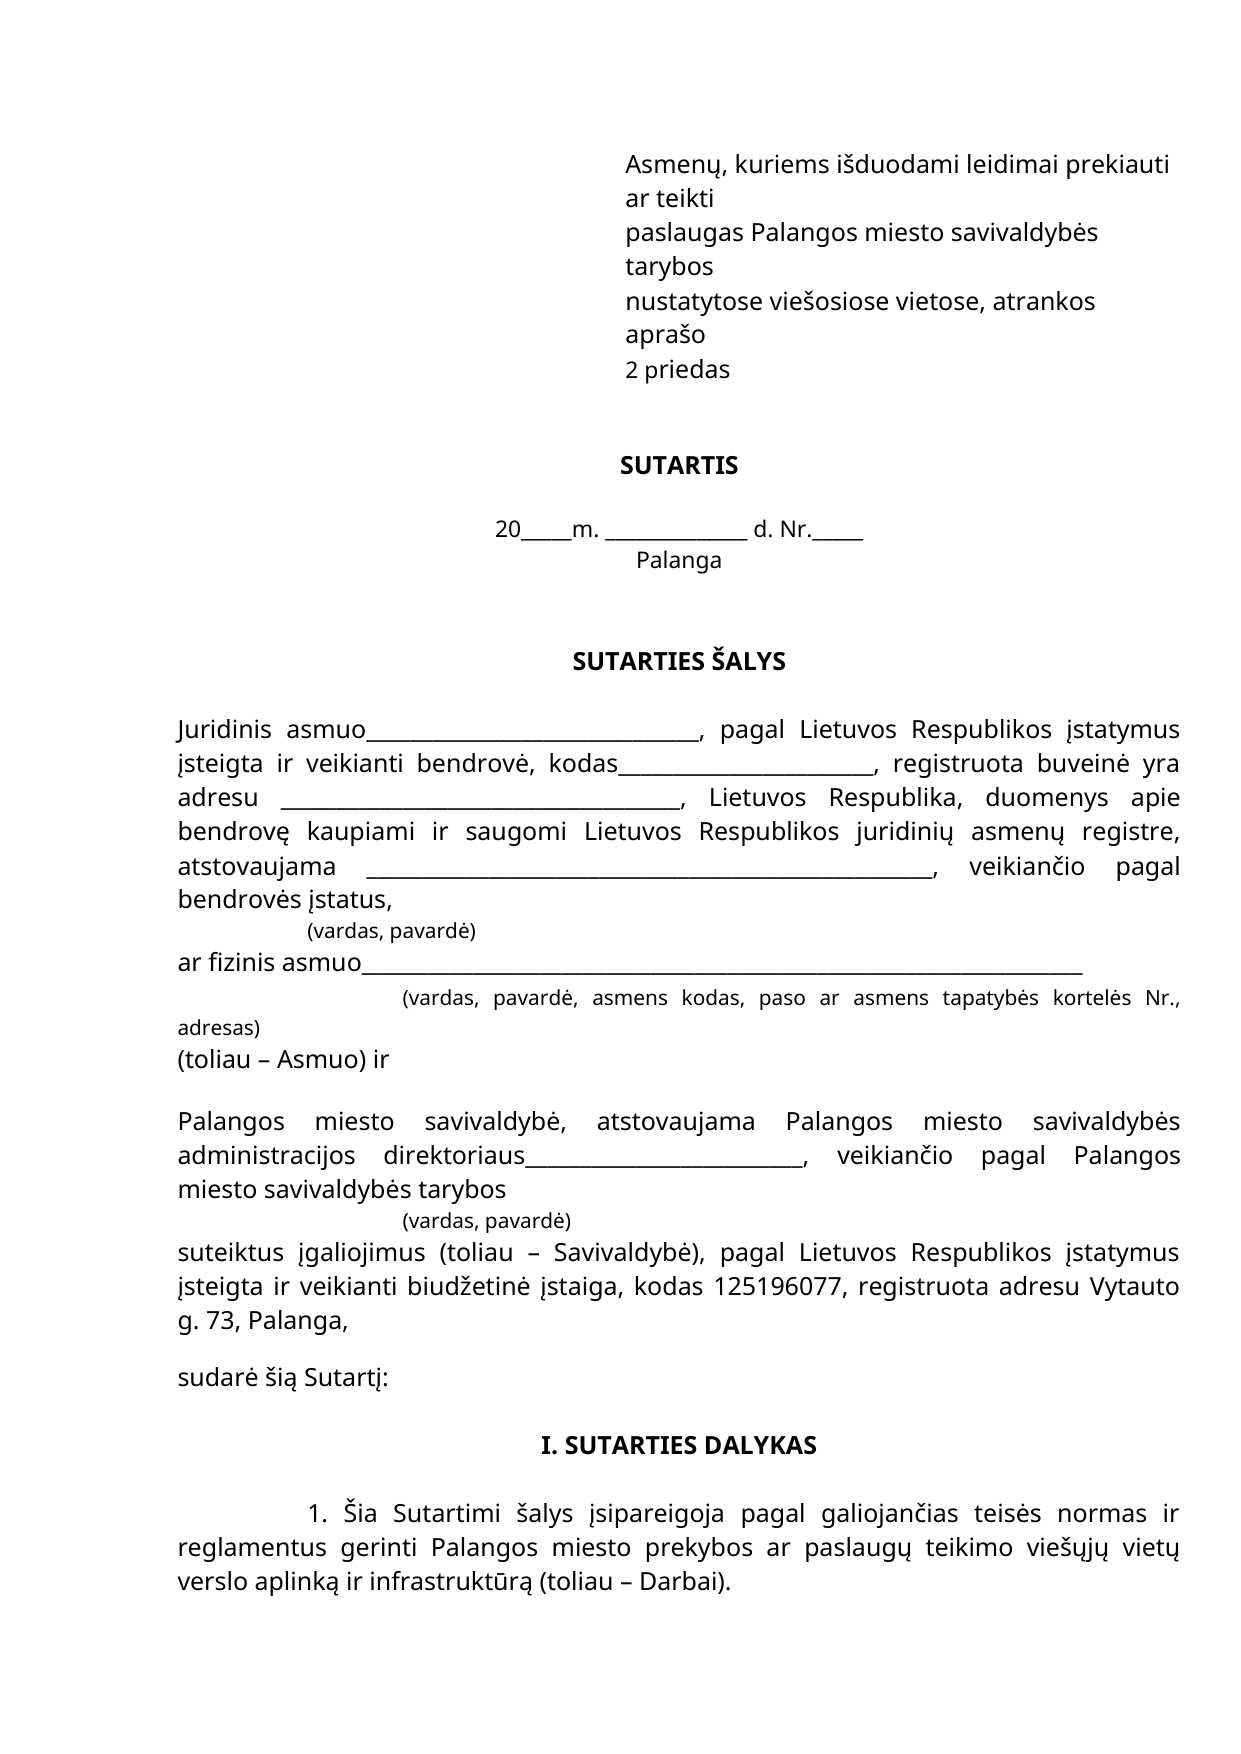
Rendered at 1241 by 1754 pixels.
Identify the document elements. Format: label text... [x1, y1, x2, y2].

text Palangos miesto savivaldybė, atstovaujama Palangos miesto savivaldybės administracijos direktoriaus_________________________, veikiančio pagal Palangos miesto savivaldybės tarybos [177, 1104, 1181, 1206]
text Palanga [177, 544, 1181, 576]
text 2 priedas [625, 351, 1181, 385]
text Asmenų, kuriems išduodami leidimai prekiauti ar teikti [625, 147, 1181, 215]
text Juridinis asmuo______________________________, pagal Lietuvos Respublikos įstatymus įsteigta ir veikianti bendrovė, kodas_______________________, registruota buveinė yra adresu ____________________________________, Lietuvos Respublika, duomenys apie bendrovę kaupiami ir saugomi Lietuvos Respublikos juridinių asmenų registre, atstovaujama ___________________________________________________, veikiančio pagal bendrovės įstatus, [177, 712, 1181, 916]
text nustatytose viešosiose vietose, atrankos aprašo [625, 283, 1181, 351]
text (vardas, pavardė) [177, 916, 1181, 945]
text I. SUTARTIES DALYKAS [177, 1427, 1181, 1461]
text (vardas, pavardė) [177, 1206, 1181, 1234]
text SUTARTIES ŠALYS [177, 644, 1181, 678]
text ar fizinis asmuo_________________________________________________________________ (vardas, pavardė, asmens kodas, paso ar asmens tapatybės kortelės Nr., adresas) [177, 945, 1181, 1041]
text paslaugas Palangos miesto savivaldybės tarybos [625, 215, 1181, 283]
text (toliau – Asmuo) ir [177, 1041, 1181, 1075]
text sudarė šią Sutartį: [177, 1359, 1181, 1393]
text 20_____m. ______________ d. Nr._____ [177, 513, 1181, 544]
text SUTARTIS [177, 448, 1181, 482]
text 1. Šia Sutartimi šalys įsipareigoja pagal galiojančias teisės normas ir reglamentus gerinti Palangos miesto prekybos ar paslaugų teikimo viešųjų vietų verslo aplinką ir infrastruktūrą (toliau – Darbai). [177, 1496, 1181, 1598]
text suteiktus įgaliojimus (toliau – Savivaldybė), pagal Lietuvos Respublikos įstatymus įsteigta ir veikianti biudžetinė įstaiga, kodas 125196077, registruota adresu Vytauto g. 73, Palanga, [177, 1234, 1181, 1337]
